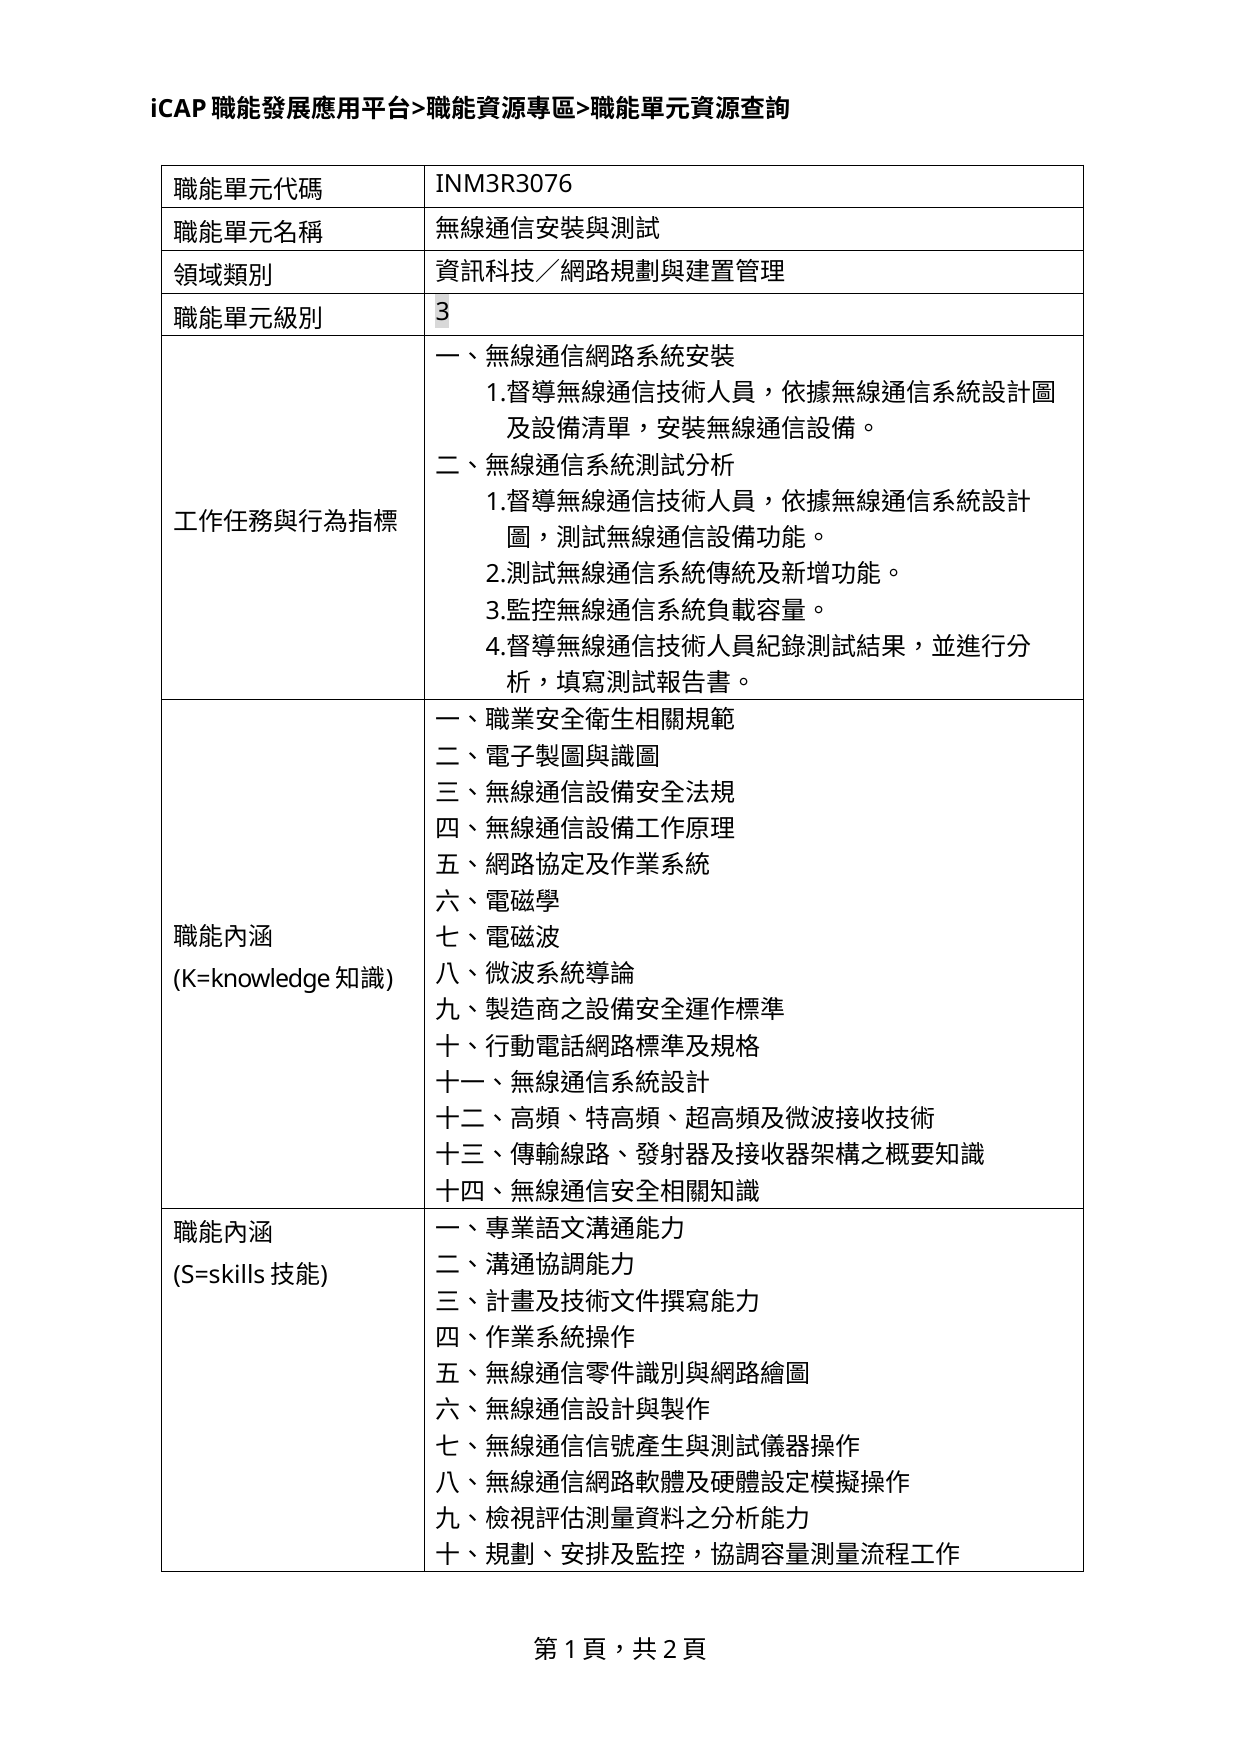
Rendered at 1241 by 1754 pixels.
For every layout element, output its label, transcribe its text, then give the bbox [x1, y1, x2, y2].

table_cell 一、職業安全衛生相關規範 二、電子製圖與識圖 三、無線通信設備安全法規 四、無線通信設備工作原理 五、網路協定及作業系統 六、電磁學 七、電磁波 八、微波系統導論 九、製造商之設備安全運作標準 十、行動電話網路標準及規格 十一、無線通信系統設計 十二、高頻、特高頻、超高頻及微波接收技術 十三、傳輸線路、發射器及接收器架構之概要知識 十四、無線通信安全相關知識 [425, 700, 1083, 1207]
table_cell 職能單元級別 [162, 294, 424, 335]
table_cell 資訊科技／網路規劃與建置管理 [425, 251, 1083, 293]
table_header INM3R3076 [425, 166, 1083, 207]
table_cell 職能內涵 (S=skills技能) [162, 1209, 424, 1571]
table_cell 一、專業語文溝通能力 二、溝通協調能力 三、計畫及技術文件撰寫能力 四、作業系統操作 五、無線通信零件識別與網路繪圖 六、無線通信設計與製作 七、無線通信信號產生與測試儀器操作 八、無線通信網路軟體及硬體設定模擬操作 九、檢視評估測量資料之分析能力 十、規劃、安排及監控，協調容量測量流程工作 [425, 1209, 1083, 1571]
table_cell 3 [425, 294, 1083, 335]
table_cell 領域類別 [162, 251, 424, 293]
table_cell 職能單元名稱 [162, 208, 424, 250]
table_cell 無線通信安裝與測試 [425, 208, 1083, 250]
table_cell 工作任務與行為指標 [162, 336, 424, 699]
table_header 職能單元代碼 [162, 166, 424, 207]
table_cell 職能內涵 (K=knowledge知識) [162, 700, 424, 1207]
table_cell 一、無線通信網路系統安裝 1.督導無線通信技術人員，依據無線通信系統設計圖及設備清單，安裝無線通信設備。 二、無線通信系統測試分析 1.督導無線通信技術人員，依據無線通信系統設計圖，測試無線通信設備功能。 2.測試無線通信系統傳統及新增功能。 3.監控無線通信系統負載容量。 4.督導無線通信技術人員紀錄測試結果，並進行分析，填寫測試報告書。 [425, 336, 1083, 699]
